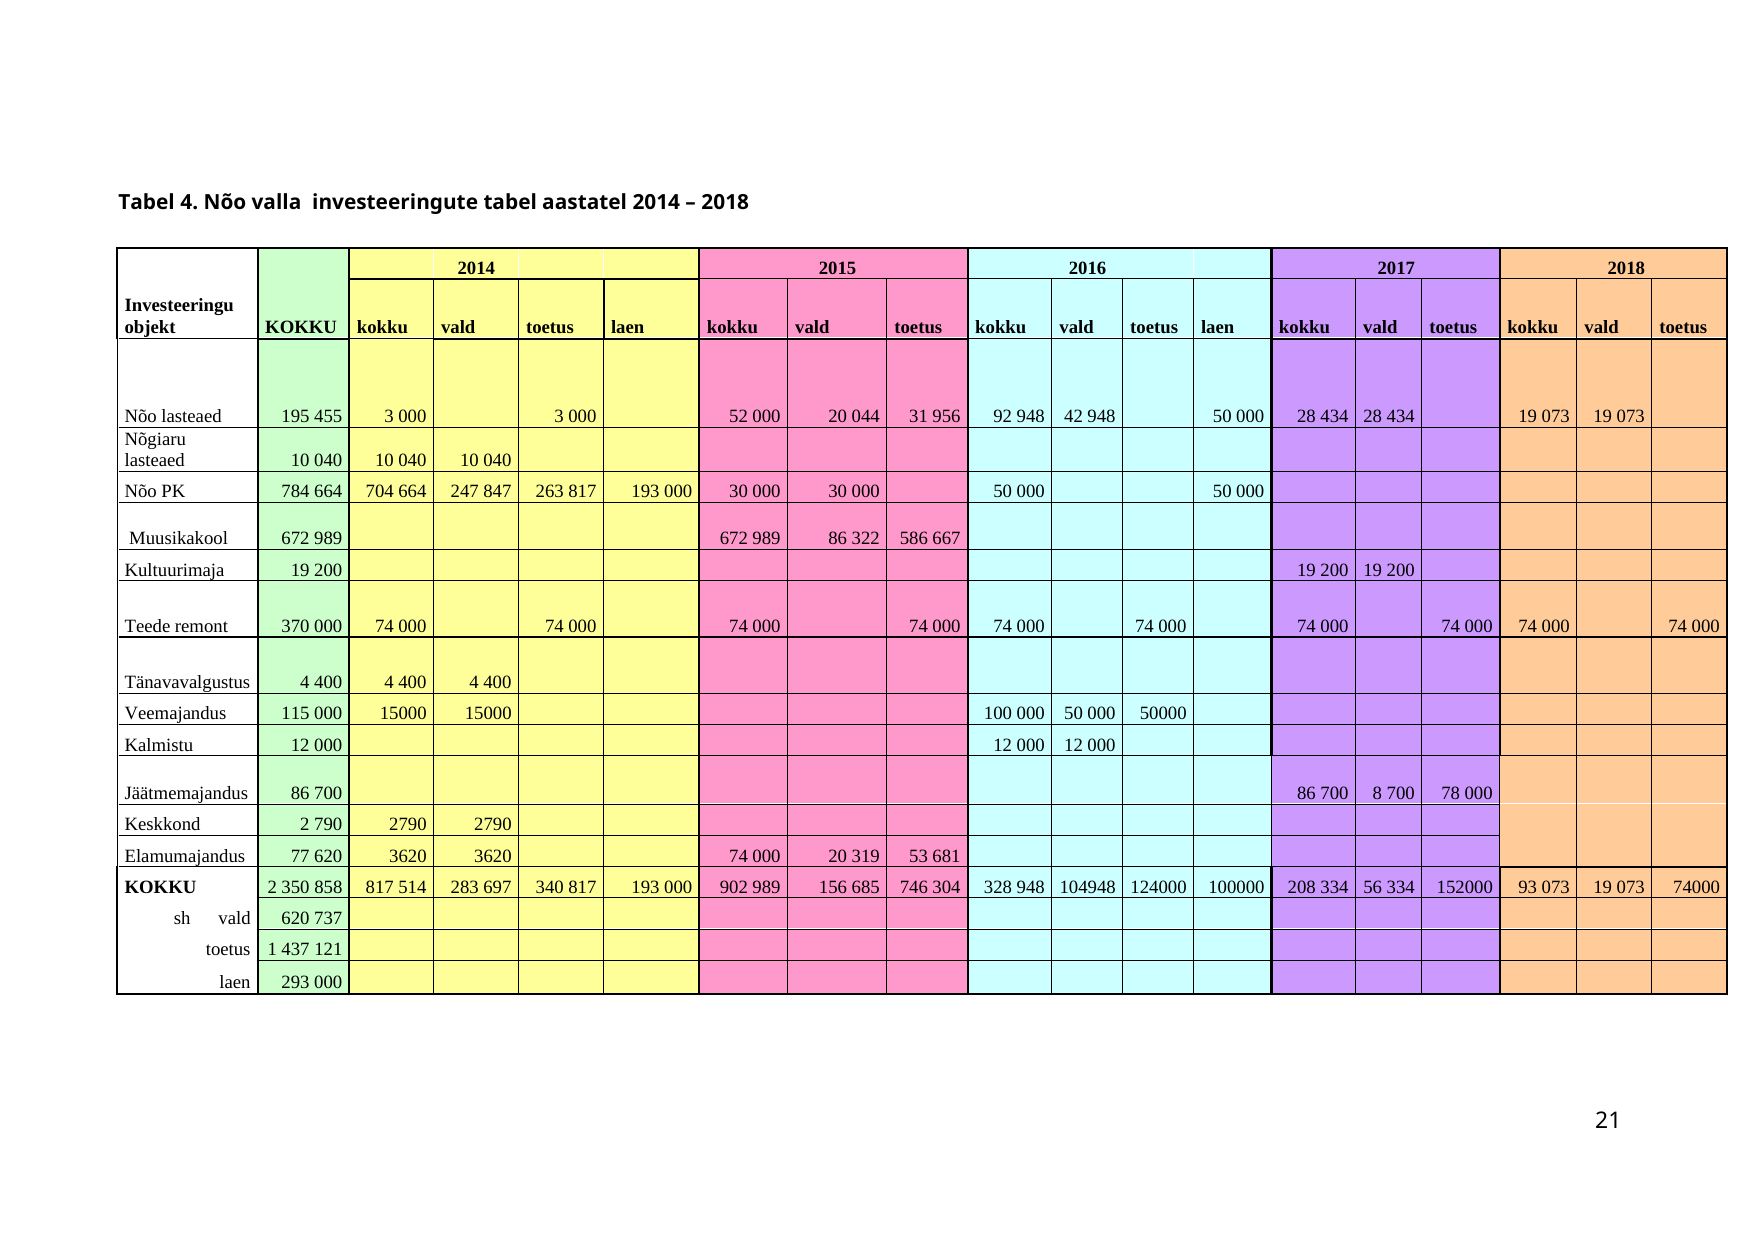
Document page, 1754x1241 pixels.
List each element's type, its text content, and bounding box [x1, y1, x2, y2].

table_cell 86 700 [1272, 756, 1355, 803]
table_cell [788, 638, 886, 693]
table_cell 100 000 [969, 694, 1051, 724]
table_cell [519, 756, 603, 803]
table_cell 56 334 [1356, 867, 1421, 897]
table_header [887, 249, 967, 278]
table_cell [1652, 835, 1726, 866]
table_cell [1273, 503, 1355, 549]
table_cell [1273, 725, 1355, 755]
table_cell 104948 [1052, 867, 1122, 897]
table_cell 74 000 [1501, 581, 1576, 636]
table_cell vald [434, 280, 518, 337]
table_cell vald [1052, 279, 1122, 337]
table_cell [519, 550, 603, 580]
table_cell [1422, 428, 1499, 471]
table_cell 10 040 [350, 428, 433, 471]
table_cell [1501, 638, 1576, 693]
table_cell 156 685 [788, 867, 886, 897]
table_cell 74000 [1652, 868, 1726, 897]
table_cell 20 044 [788, 340, 886, 427]
table_cell [1123, 836, 1193, 866]
table_cell Keskkond [118, 805, 257, 835]
table_header 2018 [1577, 249, 1652, 278]
table_cell [1123, 638, 1193, 693]
table_cell [350, 898, 433, 928]
table_header [1501, 249, 1577, 278]
table_cell [969, 898, 1051, 928]
table_cell [350, 756, 433, 803]
table_cell sh vald [118, 897, 257, 928]
table_cell [1422, 725, 1499, 755]
table_cell [887, 961, 967, 993]
table_cell [1422, 805, 1499, 835]
table_cell [1422, 961, 1499, 993]
table_cell vald [788, 279, 886, 337]
table_cell [1422, 898, 1499, 928]
table_cell [519, 428, 603, 471]
table_cell 340 817 [519, 867, 603, 897]
table_cell 10 040 [259, 428, 348, 471]
table_cell vald [1356, 279, 1421, 337]
table_cell [1123, 930, 1193, 960]
table_cell [1577, 503, 1651, 549]
table_cell [434, 340, 518, 427]
table_header 2017 [1356, 249, 1422, 278]
table_cell [1422, 638, 1499, 693]
table_cell Kalmistu [118, 725, 257, 755]
table_cell 19 200 [259, 550, 348, 580]
table_cell 328 948 [969, 867, 1051, 897]
table_cell [1652, 472, 1726, 502]
table_cell 74 000 [700, 581, 787, 636]
table_cell [519, 930, 603, 960]
table_cell [788, 550, 886, 580]
table_cell [887, 756, 967, 803]
table_cell [969, 428, 1051, 471]
table_cell [969, 638, 1051, 693]
table_cell 74 000 [1422, 581, 1499, 636]
table_cell 28 434 [1273, 340, 1355, 427]
table_cell [788, 805, 886, 835]
table_cell [604, 428, 698, 471]
table_cell [604, 756, 698, 803]
table_cell 4 400 [350, 638, 433, 693]
table_cell [434, 898, 518, 928]
table_cell 746 304 [887, 867, 967, 897]
table_cell [1652, 340, 1726, 427]
table_cell [1577, 898, 1651, 928]
table_cell toetus [118, 929, 257, 960]
table_cell 2 790 [259, 805, 348, 835]
table_cell [1652, 725, 1726, 755]
table_cell 902 989 [700, 867, 787, 897]
table_cell [604, 961, 698, 993]
table_cell [350, 725, 433, 755]
table_cell [519, 898, 603, 928]
table_cell [604, 694, 698, 724]
table_cell [788, 428, 886, 471]
table_header [1422, 249, 1499, 278]
table_cell [604, 725, 698, 755]
table_header [1194, 249, 1270, 278]
table_cell [434, 503, 518, 549]
table_cell toetus [887, 279, 967, 337]
table_cell [1501, 694, 1576, 724]
table_header 2016 [1052, 249, 1123, 278]
table_cell [788, 961, 886, 993]
table_cell [1501, 472, 1576, 502]
table_cell [887, 930, 967, 960]
table_cell [887, 898, 967, 928]
table_cell [1577, 638, 1651, 693]
table_cell [700, 930, 787, 960]
table_cell [604, 638, 698, 693]
table_cell [1422, 930, 1499, 960]
table_cell [434, 961, 518, 993]
table_cell [1356, 472, 1421, 502]
table_header [604, 249, 698, 278]
table_cell 370 000 [259, 581, 348, 636]
table_cell [1194, 428, 1270, 471]
table_cell Teede remont [118, 581, 257, 636]
table_cell [1356, 428, 1421, 471]
table_cell [350, 550, 433, 580]
table_cell 74 000 [700, 836, 787, 866]
table_cell 93 073 [1501, 868, 1576, 897]
table_cell [1052, 930, 1122, 960]
table_cell [604, 550, 698, 580]
table_cell [788, 756, 886, 803]
table_cell [1652, 961, 1726, 993]
table_cell 19 073 [1577, 340, 1651, 427]
table_cell [1052, 898, 1122, 928]
table_cell [434, 550, 518, 580]
table_cell [1194, 756, 1271, 803]
table_header [700, 249, 788, 278]
table_cell [434, 581, 518, 636]
table_cell [1577, 961, 1651, 993]
table_cell 12 000 [969, 725, 1051, 755]
table_cell [604, 805, 698, 835]
table_cell [1123, 898, 1193, 928]
table_cell 4 400 [259, 638, 348, 693]
table_cell [1123, 756, 1193, 803]
table_cell [1052, 756, 1122, 803]
table_cell [1123, 725, 1193, 755]
table_cell 3620 [350, 836, 433, 866]
table_header 2015 [788, 249, 887, 278]
table_cell [1052, 805, 1122, 835]
table_cell [1356, 836, 1421, 866]
table_cell [1356, 503, 1421, 549]
table_cell [1273, 961, 1355, 993]
text Tabel 4. Nõo valla investeeringute tabel aastatel 2014 – 2018 [118, 187, 1621, 216]
table_cell Jäätmemajandus [118, 756, 257, 803]
table_cell 1 437 121 [259, 930, 348, 960]
table_cell 78 000 [1422, 756, 1499, 803]
table_cell [788, 725, 886, 755]
table_cell [1052, 961, 1122, 993]
table_cell 50000 [1123, 694, 1193, 724]
table_cell [1652, 638, 1726, 693]
table_cell [1501, 503, 1576, 549]
table_cell toetus [1123, 279, 1193, 337]
table_cell [969, 930, 1051, 960]
table_cell [1356, 961, 1421, 993]
table_cell [1577, 550, 1651, 580]
table_cell [700, 756, 787, 803]
table_cell [1652, 756, 1726, 803]
table_cell 12 000 [1052, 725, 1122, 755]
table_cell 50 000 [1052, 694, 1122, 724]
table_header [350, 249, 433, 278]
table_cell 586 667 [887, 503, 967, 549]
table_cell 15000 [434, 694, 518, 724]
table_cell 193 000 [604, 472, 698, 502]
table_cell [1356, 898, 1421, 928]
table_cell [519, 694, 603, 724]
table_cell [1052, 428, 1122, 471]
table_cell [1422, 503, 1499, 549]
table_cell [1052, 550, 1122, 580]
table_cell Muusikakool [118, 503, 257, 549]
table_cell 30 000 [788, 472, 886, 502]
table_header [1123, 249, 1193, 278]
table_cell [1052, 638, 1122, 693]
table_cell [1577, 756, 1651, 803]
table_cell [1123, 472, 1193, 502]
table_cell [1501, 725, 1576, 755]
table_cell Elamumajandus [118, 836, 257, 866]
table_cell [1273, 694, 1355, 724]
table_cell [1577, 835, 1651, 866]
table_cell [887, 725, 967, 755]
table_cell [604, 836, 698, 866]
table_cell [969, 805, 1051, 835]
table_cell [1652, 930, 1726, 960]
table_cell [1422, 836, 1499, 866]
table_cell [1194, 725, 1270, 755]
table_cell [1500, 756, 1576, 803]
table_cell 50 000 [1194, 339, 1270, 427]
table_cell [350, 503, 433, 549]
table_cell [700, 550, 787, 580]
table_cell [1652, 694, 1726, 724]
table_cell [1194, 638, 1270, 693]
table_cell [1356, 930, 1421, 960]
table_cell 92 948 [969, 339, 1051, 427]
table_cell [969, 550, 1051, 580]
table_cell [519, 503, 603, 549]
table_cell [788, 694, 886, 724]
table_cell 74 000 [1652, 581, 1726, 636]
table_cell 784 664 [259, 472, 348, 502]
table_cell [788, 930, 886, 960]
table_cell 704 664 [350, 472, 433, 502]
table_cell 52 000 [700, 340, 787, 427]
table_cell [1577, 694, 1651, 724]
table_cell [969, 756, 1051, 803]
table_cell [519, 638, 603, 693]
table_cell [1194, 550, 1270, 580]
table_cell [700, 428, 787, 471]
table_cell [1652, 503, 1726, 549]
table_cell 2790 [434, 805, 518, 835]
table_cell [1500, 835, 1576, 866]
table_cell [1356, 805, 1421, 835]
table_header 2014 [434, 249, 518, 278]
table_cell [1652, 804, 1726, 835]
table_cell [1194, 898, 1270, 928]
table_cell 42 948 [1052, 339, 1122, 427]
table_cell [887, 472, 967, 502]
table_cell [434, 756, 518, 803]
table_cell kokku [700, 279, 787, 337]
table_header [969, 249, 1052, 278]
table_cell [1356, 694, 1421, 724]
table_cell 31 956 [887, 340, 967, 427]
table_cell Nõgiaru lasteaed [118, 428, 257, 471]
table_header [259, 249, 348, 278]
table_cell [1123, 503, 1193, 549]
table_cell [604, 930, 698, 960]
table_cell [1422, 340, 1499, 427]
table_cell [700, 725, 787, 755]
table_cell 74 000 [1273, 581, 1355, 636]
table_cell [700, 694, 787, 724]
table_cell 53 681 [887, 836, 967, 866]
table_cell 30 000 [700, 472, 787, 502]
table_cell 74 000 [969, 581, 1051, 636]
table_cell 283 697 [434, 867, 518, 897]
table_cell [1123, 550, 1193, 580]
table_cell [604, 340, 698, 427]
table_cell Veemajandus [118, 694, 257, 724]
table_cell 208 334 [1273, 867, 1355, 897]
table_cell 247 847 [434, 472, 518, 502]
table_cell 74 000 [887, 581, 967, 636]
table_cell 77 620 [259, 836, 348, 866]
table_cell [887, 805, 967, 835]
table_cell [1273, 898, 1355, 928]
table_cell [1052, 836, 1122, 866]
table_cell [1194, 805, 1271, 835]
table_cell laen [118, 960, 257, 993]
table_cell 50 000 [1194, 472, 1270, 502]
table_cell [1052, 503, 1122, 549]
table_cell 74 000 [519, 581, 603, 636]
table_cell 20 319 [788, 836, 886, 866]
table_cell [1356, 581, 1421, 636]
table_cell [1194, 581, 1270, 636]
table_cell laen [605, 280, 698, 337]
table_cell kokku [350, 280, 433, 337]
table_cell [1422, 472, 1499, 502]
table_cell 19 073 [1501, 340, 1576, 427]
table_cell [1052, 472, 1122, 502]
table_cell [1194, 503, 1270, 549]
table_cell [1123, 428, 1193, 471]
table_cell [1577, 804, 1651, 835]
table_cell [1356, 725, 1421, 755]
table_cell Kultuurimaja [118, 550, 257, 580]
table_cell [1577, 428, 1651, 471]
table_cell 115 000 [259, 694, 348, 724]
table_cell [1577, 725, 1651, 755]
table_cell [1194, 930, 1270, 960]
table_cell [700, 638, 787, 693]
table_cell 620 737 [259, 898, 348, 928]
table_cell [434, 930, 518, 960]
table_cell [1273, 638, 1355, 693]
table_cell [519, 836, 603, 866]
table_cell [519, 961, 603, 993]
table_cell 817 514 [350, 867, 433, 897]
table_cell [519, 805, 603, 835]
table_cell 4 400 [434, 638, 518, 693]
table_cell 12 000 [259, 725, 348, 755]
table_cell 672 989 [700, 503, 787, 549]
table_cell [1501, 961, 1576, 993]
table_cell [969, 503, 1051, 549]
table_cell [1652, 898, 1726, 928]
table_cell 19 200 [1273, 550, 1355, 580]
table_cell [700, 805, 787, 835]
table_cell [1577, 472, 1651, 502]
table_cell 3 000 [350, 339, 433, 427]
table_cell KOKKU [118, 867, 257, 897]
table_cell [1273, 472, 1355, 502]
table_cell [350, 961, 433, 993]
table_cell Nõo lasteaed [118, 339, 257, 427]
table_cell [604, 581, 698, 636]
table_cell 3620 [434, 836, 518, 866]
table_cell Nõo PK [118, 472, 257, 502]
table_cell 293 000 [259, 961, 348, 993]
table_cell [1272, 805, 1355, 835]
table_cell 74 000 [1123, 581, 1193, 636]
table_cell [1652, 550, 1726, 580]
table_cell 10 040 [434, 428, 518, 471]
table_cell [1273, 428, 1355, 471]
table_header [1652, 249, 1726, 278]
table_cell [700, 961, 787, 993]
table_cell [604, 898, 698, 928]
table_cell 124000 [1123, 867, 1193, 897]
table_cell [887, 638, 967, 693]
table_cell 100000 [1194, 867, 1270, 897]
table_cell [1123, 961, 1193, 993]
table_cell [887, 550, 967, 580]
table_cell [1273, 930, 1355, 960]
table_cell [1501, 428, 1576, 471]
table_cell [969, 836, 1051, 866]
table_header [1273, 249, 1356, 278]
table_cell [1272, 836, 1355, 866]
table_cell [434, 725, 518, 755]
table_cell 193 000 [604, 867, 698, 897]
table_cell [1194, 836, 1271, 866]
table_cell kokku [1273, 279, 1355, 337]
table_cell 15000 [350, 694, 433, 724]
table_cell toetus [1652, 279, 1726, 337]
table_cell Tänavavalgustus [118, 637, 257, 693]
table_cell kokku [1501, 279, 1576, 337]
table_cell 86 322 [788, 503, 886, 549]
table_cell [1500, 804, 1576, 835]
table_cell 152000 [1422, 867, 1499, 897]
table_cell 263 817 [519, 472, 603, 502]
table_cell [887, 428, 967, 471]
table_cell toetus [1422, 279, 1499, 337]
table_cell 74 000 [350, 581, 433, 636]
table_cell [1194, 694, 1270, 724]
table_cell 19 073 [1577, 868, 1651, 897]
table_cell [1194, 961, 1270, 993]
table_cell 19 200 [1356, 550, 1421, 580]
table_cell [969, 961, 1051, 993]
table_cell [1577, 930, 1651, 960]
table_cell vald [1577, 279, 1651, 337]
table_header [519, 249, 603, 278]
table_cell 672 989 [259, 503, 348, 549]
table_cell kokku [969, 279, 1051, 337]
table_cell 2790 [350, 805, 433, 835]
table_cell [700, 898, 787, 928]
table_header [118, 249, 257, 278]
table_cell [350, 930, 433, 960]
table_cell [1577, 581, 1651, 636]
table_cell [887, 694, 967, 724]
table_cell [1123, 339, 1193, 427]
table_cell [788, 581, 886, 636]
table_cell 50 000 [969, 472, 1051, 502]
table_cell [1123, 805, 1193, 835]
table_cell Investeeringu objekt [118, 278, 257, 337]
table_cell laen [1194, 279, 1270, 337]
table_cell [1356, 638, 1421, 693]
table_cell 28 434 [1356, 340, 1421, 427]
table_cell toetus [519, 280, 603, 337]
table_cell [1422, 550, 1499, 580]
table_cell [1501, 550, 1576, 580]
table_cell [1652, 428, 1726, 471]
table_cell KOKKU [259, 278, 348, 337]
table_cell [604, 503, 698, 549]
table_cell [519, 725, 603, 755]
table_cell 3 000 [519, 340, 603, 427]
table_cell 8 700 [1356, 756, 1421, 803]
table_cell [788, 898, 886, 928]
table_cell [1052, 581, 1122, 636]
table_cell 86 700 [259, 756, 348, 803]
table_cell [1422, 694, 1499, 724]
table_cell 2 350 858 [259, 867, 348, 897]
table_cell [1501, 898, 1576, 928]
table_cell [1501, 930, 1576, 960]
table_cell 195 455 [259, 340, 348, 427]
